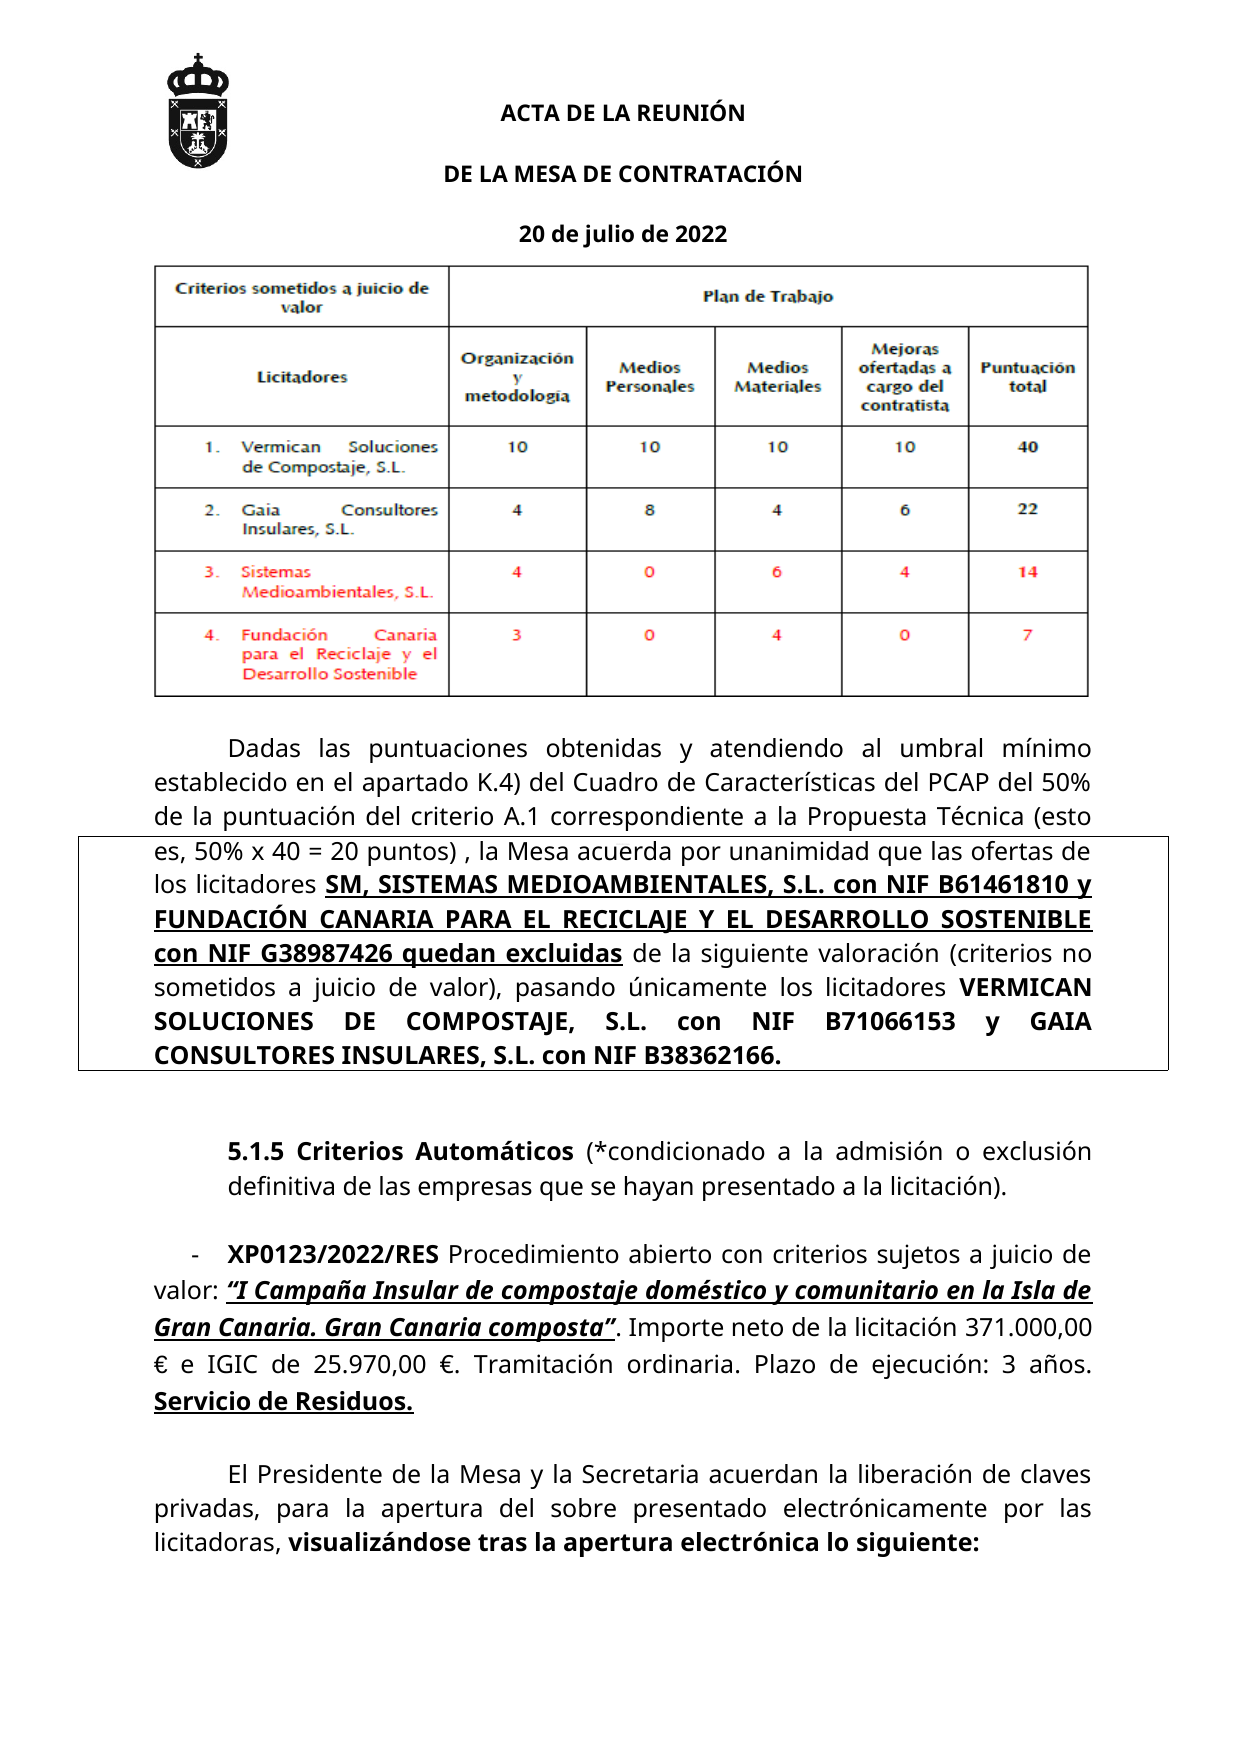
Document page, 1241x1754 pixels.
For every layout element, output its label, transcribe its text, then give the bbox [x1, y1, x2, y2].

text 5.1.5 Criterios Automáticos (*condicionado a la admisión o exclusión definitiva de las empresas que se hayan presentado a la licitación). [227, 1134, 1093, 1202]
picture [164, 50, 231, 171]
picture [153, 263, 1092, 697]
text Dadas las puntuaciones obtenidas y atendiendo al umbral mínimo establecido en el apartado K.4) del Cuadro de Características del PCAP del 50% de la puntuación del criterio A.1 correspondiente a la Propuesta Técnica (esto es, 50% x 40 = 20 puntos) , la Mesa acuerda por unanimidad que las ofertas de los licitadores SM, SISTEMAS MEDIOAMBIENTALES, S.L. con NIF B61461810 y FUNDACIÓN CANARIA PARA EL RECICLAJE Y EL DESARROLLO SOSTENIBLE con NIF G38987426 quedan excluidas de la siguiente valoración (criterios no sometidos a juicio de valor), pasando únicamente los licitadores VERMICAN SOLUCIONES DE COMPOSTAJE, S.L. con NIF B71066153 y GAIA CONSULTORES INSULARES, S.L. con NIF B38362166. [153, 931, 1093, 1072]
text El Presidente de la Mesa y la Secretaria acuerdan la liberación de claves privadas, para la apertura del sobre presentado electrónicamente por las licitadoras, visualizándose tras la apertura electrónica lo siguiente: [153, 1457, 1093, 1559]
text Dadas las puntuaciones obtenidas y atendiendo al umbral mínimo establecido en el apartado K.4) del Cuadro de Características del PCAP del 50% de la puntuación del criterio A.1 correspondiente a la Propuesta Técnica (esto es, 50% x 40 = 20 puntos) , la Mesa acuerda por unanimidad que las ofertas de los licitadores SM, SISTEMAS MEDIOAMBIENTALES, S.L. con NIF B61461810 y FUNDACIÓN CANARIA PARA EL RECICLAJE Y EL DESARROLLO SOSTENIBLE con NIF G38987426 quedan excluidas de la siguiente valoración (criterios no sometidos a juicio de valor), pasando únicamente los licitadores VERMICAN SOLUCIONES DE COMPOSTAJE, S.L. con NIF B71066153 y GAIA CONSULTORES INSULARES, S.L. con NIF B38362166. [153, 731, 1093, 930]
list XP0123/2022/RES Procedimiento abierto con criterios sujetos a juicio de valor: “I Campaña Insular de compostaje doméstico y comunitario en la Isla de Gran Canaria. Gran Canaria composta”. Importe neto de la licitación 371.000,00 € e IGIC de 25.970,00 €. Tramitación ordinaria. Plazo de ejecución: 3 años. Servicio de Residuos. [153, 1236, 1093, 1417]
